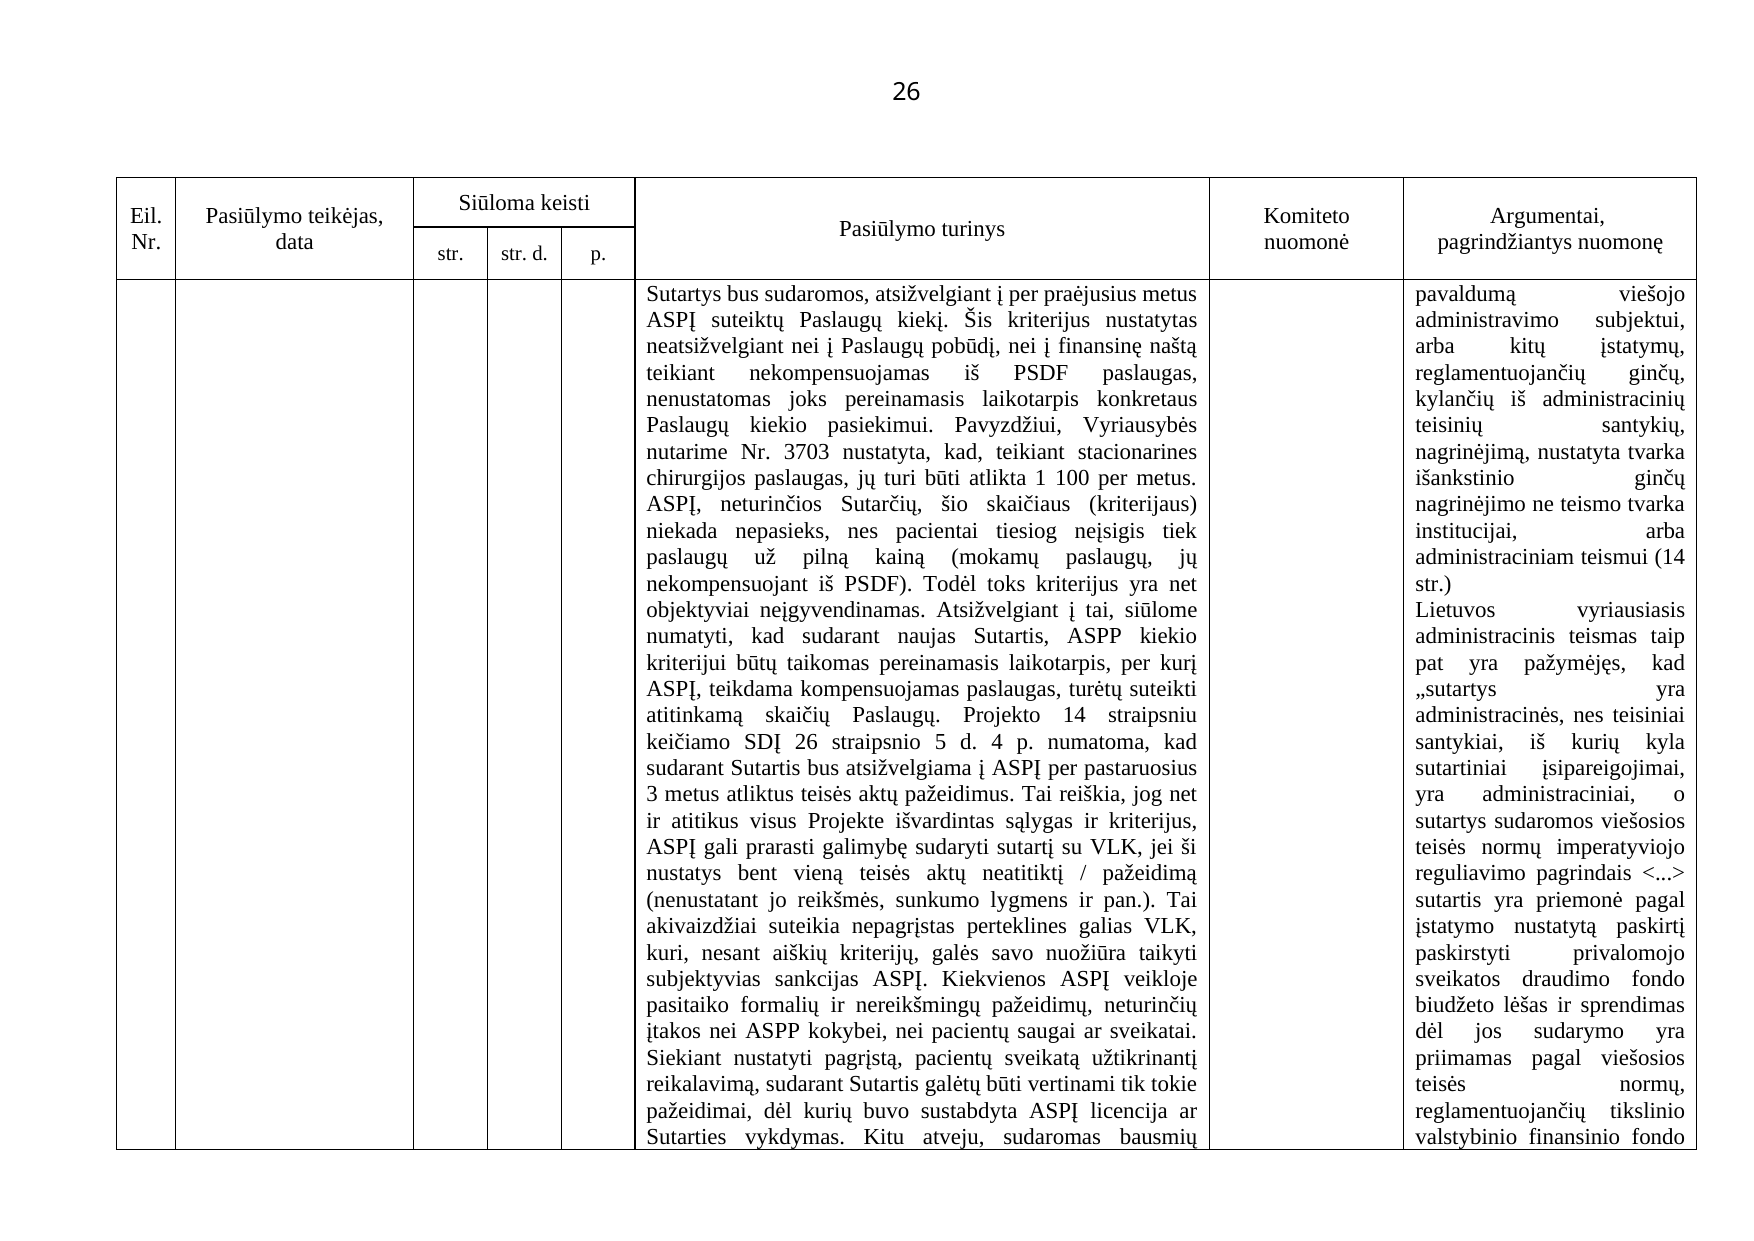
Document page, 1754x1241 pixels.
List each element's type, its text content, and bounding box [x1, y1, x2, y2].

table_cell p. [562, 228, 634, 279]
table_header Pasiūlymo turinys [636, 178, 1209, 279]
table_cell [562, 280, 634, 1149]
table_cell [414, 280, 487, 1149]
table_cell [1210, 280, 1403, 1149]
table_cell [176, 280, 413, 1149]
table_cell [488, 280, 561, 1149]
table_header Komiteto nuomonė [1210, 178, 1403, 279]
table_header Siūloma keisti [414, 178, 634, 226]
table_header Eil. Nr. [117, 178, 175, 279]
table_cell Sutartys bus sudaromos, atsižvelgiant į per praėjusius metus ASPĮ suteiktų Paslaugų kiekį. Šis kriterijus nustatytas neatsižvelgiant nei į Paslaugų pobūdį, nei į finansinę naštą teikiant nekompensuojamas iš PSDF paslaugas, nenustatomas joks pereinamasis laikotarpis konkretaus Paslaugų kiekio pasiekimui. Pavyzdžiui, Vyriausybės nutarime Nr. 3703 nustatyta, kad, teikiant stacionarines chirurgijos paslaugas, jų turi būti atlikta 1 100 per metus. ASPĮ, neturinčios Sutarčių, šio skaičiaus (kriterijaus) niekada nepasieks, nes pacientai tiesiog neįsigis tiek paslaugų už pilną kainą (mokamų paslaugų, jų nekompensuojant iš PSDF). Todėl toks kriterijus yra net objektyviai neįgyvendinamas. Atsižvelgiant į tai, siūlome numatyti, kad sudarant naujas Sutartis, ASPP kiekio kriterijui būtų taikomas pereinamasis laikotarpis, per kurį ASPĮ, teikdama kompensuojamas paslaugas, turėtų suteikti atitinkamą skaičių Paslaugų. Projekto 14 straipsniu keičiamo SDĮ 26 straipsnio 5 d. 4 p. numatoma, kad sudarant Sutartis bus atsižvelgiama į ASPĮ per pastaruosius 3 metus atliktus teisės aktų pažeidimus. Tai reiškia, jog net ir atitikus visus Projekte išvardintas sąlygas ir kriterijus, ASPĮ gali prarasti galimybę sudaryti sutartį su VLK, jei ši nustatys bent vieną teisės aktų neatitiktį / pažeidimą (nenustatant jo reikšmės, sunkumo lygmens ir pan.). Tai akivaizdžiai suteikia nepagrįstas perteklines galias VLK, kuri, nesant aiškių kriterijų, galės savo nuožiūra taikyti subjektyvias sankcijas ASPĮ. Kiekvienos ASPĮ veikloje pasitaiko formalių ir nereikšmingų pažeidimų, neturinčių įtakos nei ASPP kokybei, nei pacientų saugai ar sveikatai. Siekiant nustatyti pagrįstą, pacientų sveikatą užtikrinantį reikalavimą, sudarant Sutartis galėtų būti vertinami tik tokie pažeidimai, dėl kurių buvo sustabdyta ASPĮ licencija ar Sutarties vykdymas. Kitu atveju, sudaromas bausmių [636, 280, 1209, 1149]
table_header Argumentai, pagrindžiantys nuomonę [1404, 178, 1696, 279]
table_cell pavaldumą viešojo administravimo subjektui, arba kitų įstatymų, reglamentuojančių ginčų, kylančių iš administracinių teisinių santykių, nagrinėjimą, nustatyta tvarka išankstinio ginčų nagrinėjimo ne teismo tvarka institucijai, arba administraciniam teismui (14 str.) Lietuvos vyriausiasis administracinis teismas taip pat yra pažymėjęs, kad „sutartys yra administracinės, nes teisiniai santykiai, iš kurių kyla sutartiniai įsipareigojimai, yra administraciniai, o sutartys sudaromos viešosios teisės normų imperatyviojo reguliavimo pagrindais <...> sutartis yra priemonė pagal įstatymo nustatytą paskirtį paskirstyti privalomojo sveikatos draudimo fondo biudžeto lėšas ir sprendimas dėl jos sudarymo yra priimamas pagal viešosios teisės normų, reglamentuojančių tikslinio valstybinio finansinio fondo [1404, 280, 1696, 1149]
table_header Pasiūlymo teikėjas, data [176, 178, 413, 279]
table_cell [117, 280, 175, 1149]
table_cell str. d. [488, 228, 561, 279]
table_cell str. [414, 228, 487, 279]
